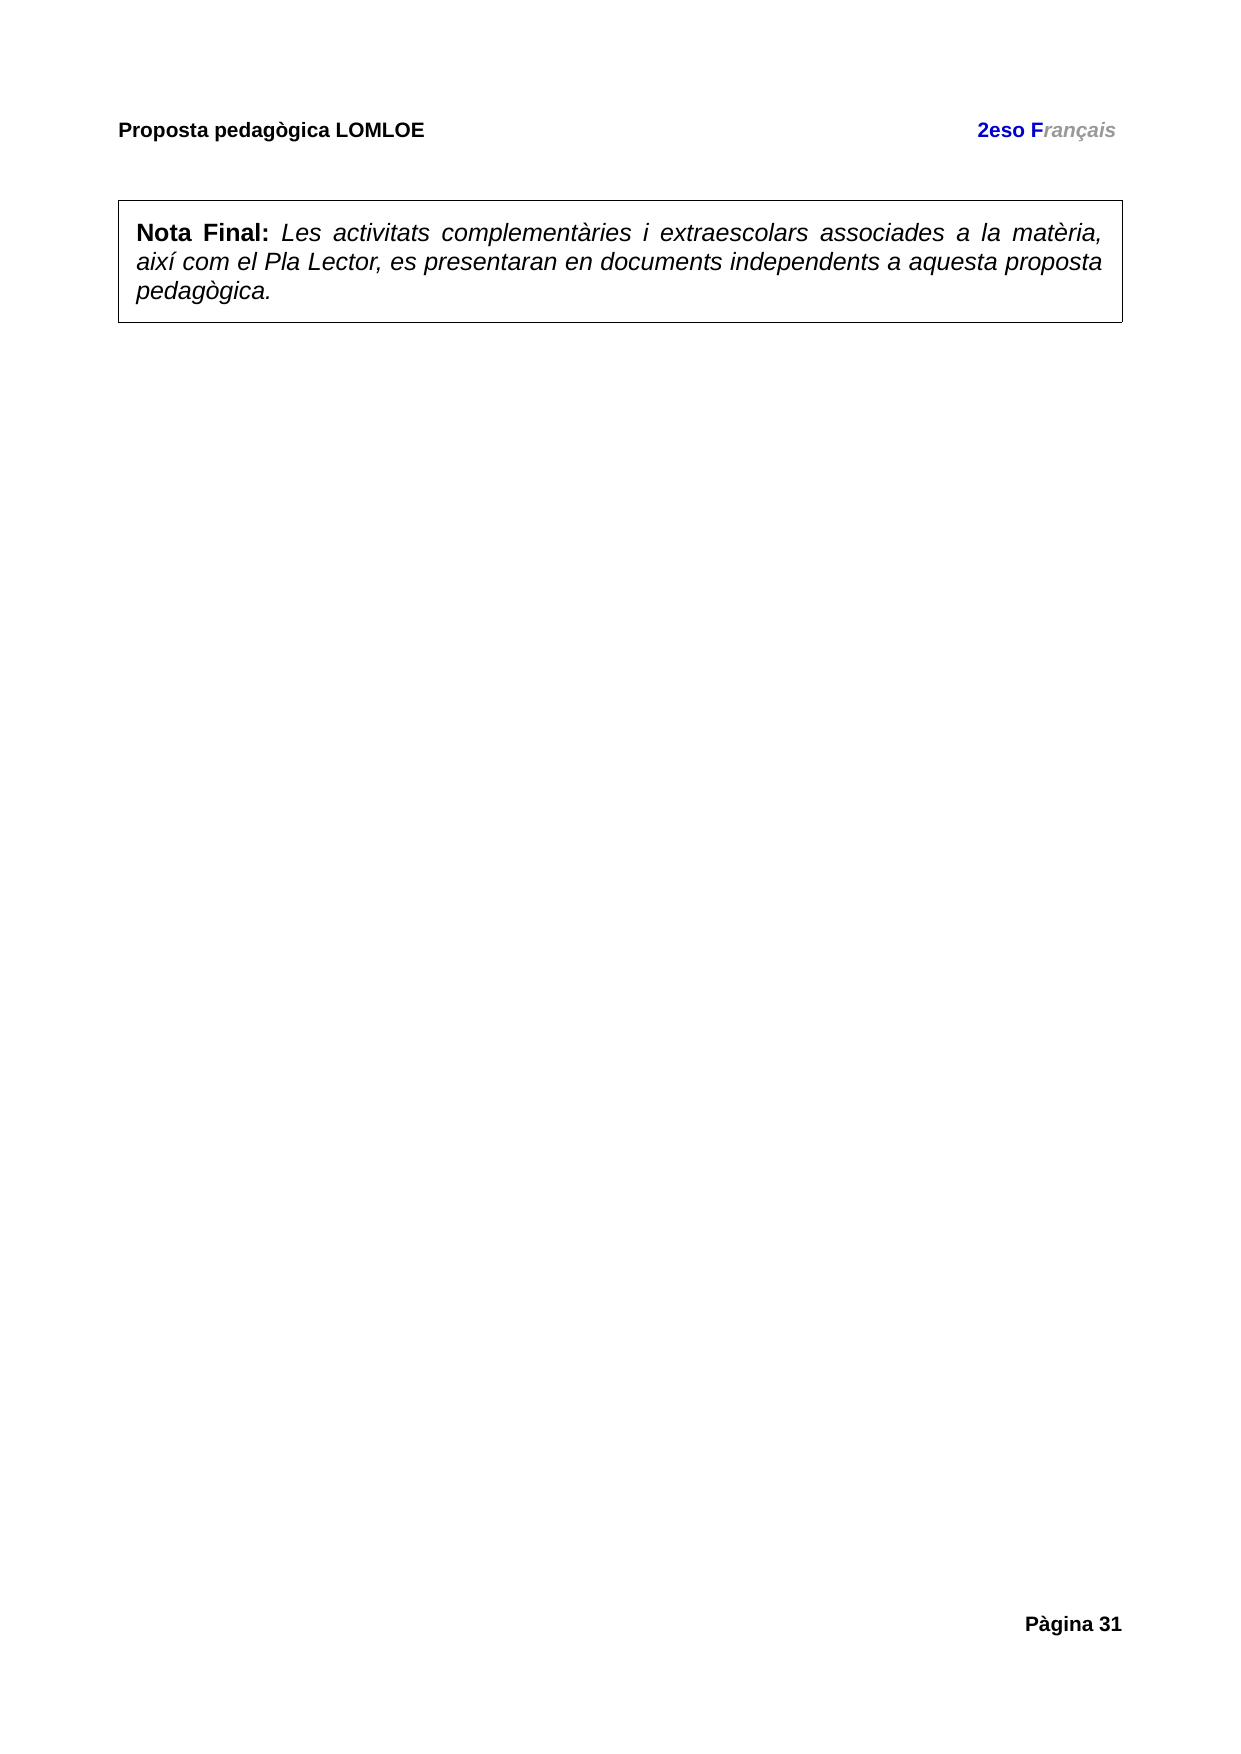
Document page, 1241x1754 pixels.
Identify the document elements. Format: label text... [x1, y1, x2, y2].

text Nota Final: Les activitats complementàries i extraescolars associades a la matèria, així com el Pla Lector, es presentaran en documents independents a aquesta proposta pedagògica. [119, 201, 1122, 322]
